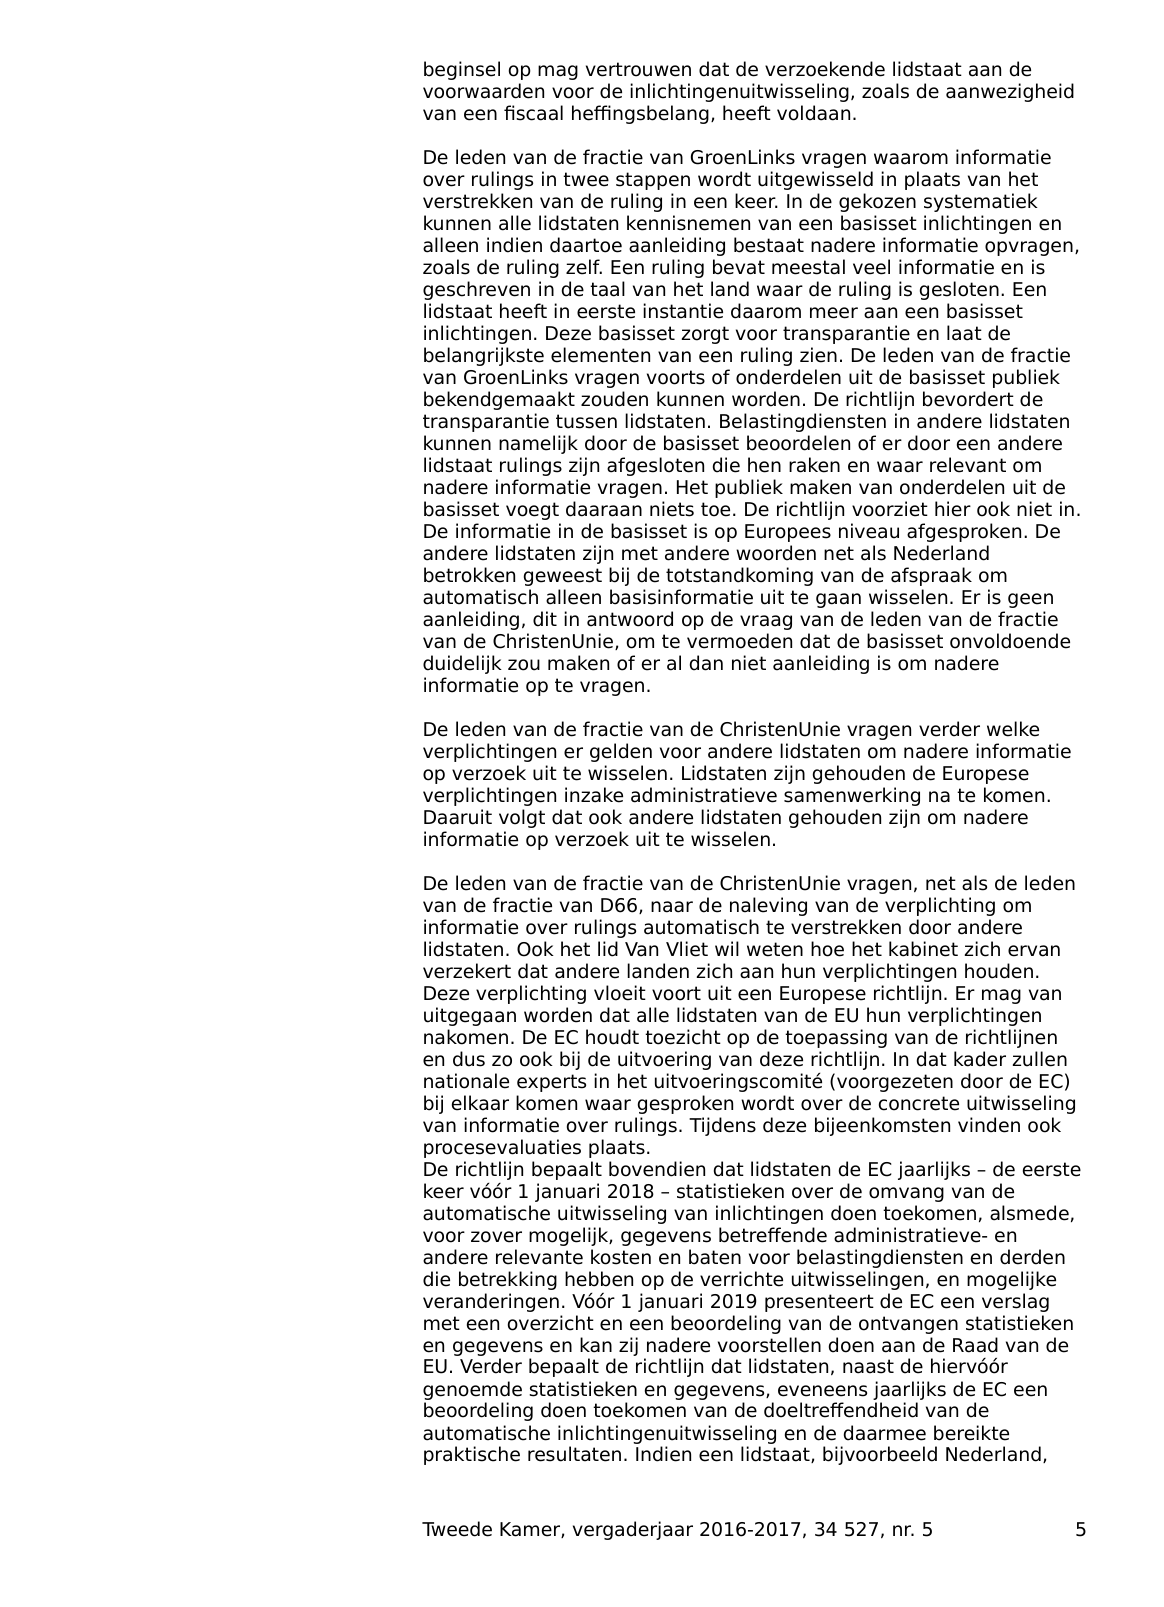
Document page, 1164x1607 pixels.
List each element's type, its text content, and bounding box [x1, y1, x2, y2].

text De leden van de fractie van de ChristenUnie vragen verder welke verplichtingen er gelden voor andere lidstaten om nadere informatie op verzoek uit te wisselen. Lidstaten zijn gehouden de Europese verplichtingen inzake administratieve samenwerking na te komen. Daaruit volgt dat ook andere lidstaten gehouden zijn om nadere informatie op verzoek uit te wisselen. [422, 719, 1087, 851]
text De richtlijn bepaalt bovendien dat lidstaten de EC jaarlijks – de eerste keer vóór 1 januari 2018 – statistieken over de omvang van de automatische uitwisseling van inlichtingen doen toekomen, alsmede, voor zover mogelijk, gegevens betreffende administratieve- en andere relevante kosten en baten voor belastingdiensten en derden die betrekking hebben op de verrichte uitwisselingen, en mogelijke veranderingen. Vóór 1 januari 2019 presenteert de EC een verslag met een overzicht en een beoordeling van de ontvangen statistieken en gegevens en kan zij nadere voorstellen doen aan de Raad van de EU. Verder bepaalt de richtlijn dat lidstaten, naast de hiervóór genoemde statistieken en gegevens, eveneens jaarlijks de EC een beoordeling doen toekomen van de doeltreffendheid van de automatische inlichtingenuitwisseling en de daarmee bereikte praktische resultaten. Indien een lidstaat, bijvoorbeeld Nederland, [422, 1159, 1087, 1466]
text De leden van de fractie van de ChristenUnie vragen, net als de leden van de fractie van D66, naar de naleving van de verplichting om informatie over rulings automatisch te verstrekken door andere lidstaten. Ook het lid Van Vliet wil weten hoe het kabinet zich ervan verzekert dat andere landen zich aan hun verplichtingen houden. Deze verplichting vloeit voort uit een Europese richtlijn. Er mag van uitgegaan worden dat alle lidstaten van de EU hun verplichtingen nakomen. De EC houdt toezicht op de toepassing van de richtlijnen en dus zo ook bij de uitvoering van deze richtlijn. In dat kader zullen nationale experts in het uitvoeringscomité (voorgezeten door de EC) bij elkaar komen waar gesproken wordt over de concrete uitwisseling van informatie over rulings. Tijdens deze bijeenkomsten vinden ook procesevaluaties plaats. [422, 873, 1087, 1159]
text De leden van de fractie van GroenLinks vragen waarom informatie over rulings in twee stappen wordt uitgewisseld in plaats van het verstrekken van de ruling in een keer. In de gekozen systematiek kunnen alle lidstaten kennisnemen van een basisset inlichtingen en alleen indien daartoe aanleiding bestaat nadere informatie opvragen, zoals de ruling zelf. Een ruling bevat meestal veel informatie en is geschreven in de taal van het land waar de ruling is gesloten. Een lidstaat heeft in eerste instantie daarom meer aan een basisset inlichtingen. Deze basisset zorgt voor transparantie en laat de belangrijkste elementen van een ruling zien. De leden van de fractie van GroenLinks vragen voorts of onderdelen uit de basisset publiek bekendgemaakt zouden kunnen worden. De richtlijn bevordert de transparantie tussen lidstaten. Belastingdiensten in andere lidstaten kunnen namelijk door de basisset beoordelen of er door een andere lidstaat rulings zijn afgesloten die hen raken en waar relevant om nadere informatie vragen. Het publiek maken van onderdelen uit de basisset voegt daaraan niets toe. De richtlijn voorziet hier ook niet in. De informatie in de basisset is op Europees niveau afgesproken. De andere lidstaten zijn met andere woorden net als Nederland betrokken geweest bij de totstandkoming van de afspraak om automatisch alleen basisinformatie uit te gaan wisselen. Er is geen aanleiding, dit in antwoord op de vraag van de leden van de fractie van de ChristenUnie, om te vermoeden dat de basisset onvoldoende duidelijk zou maken of er al dan niet aanleiding is om nadere informatie op te vragen. [422, 147, 1087, 697]
text beginsel op mag vertrouwen dat de verzoekende lidstaat aan de voorwaarden voor de inlichtingenuitwisseling, zoals de aanwezigheid van een fiscaal heffingsbelang, heeft voldaan. [422, 59, 1087, 125]
